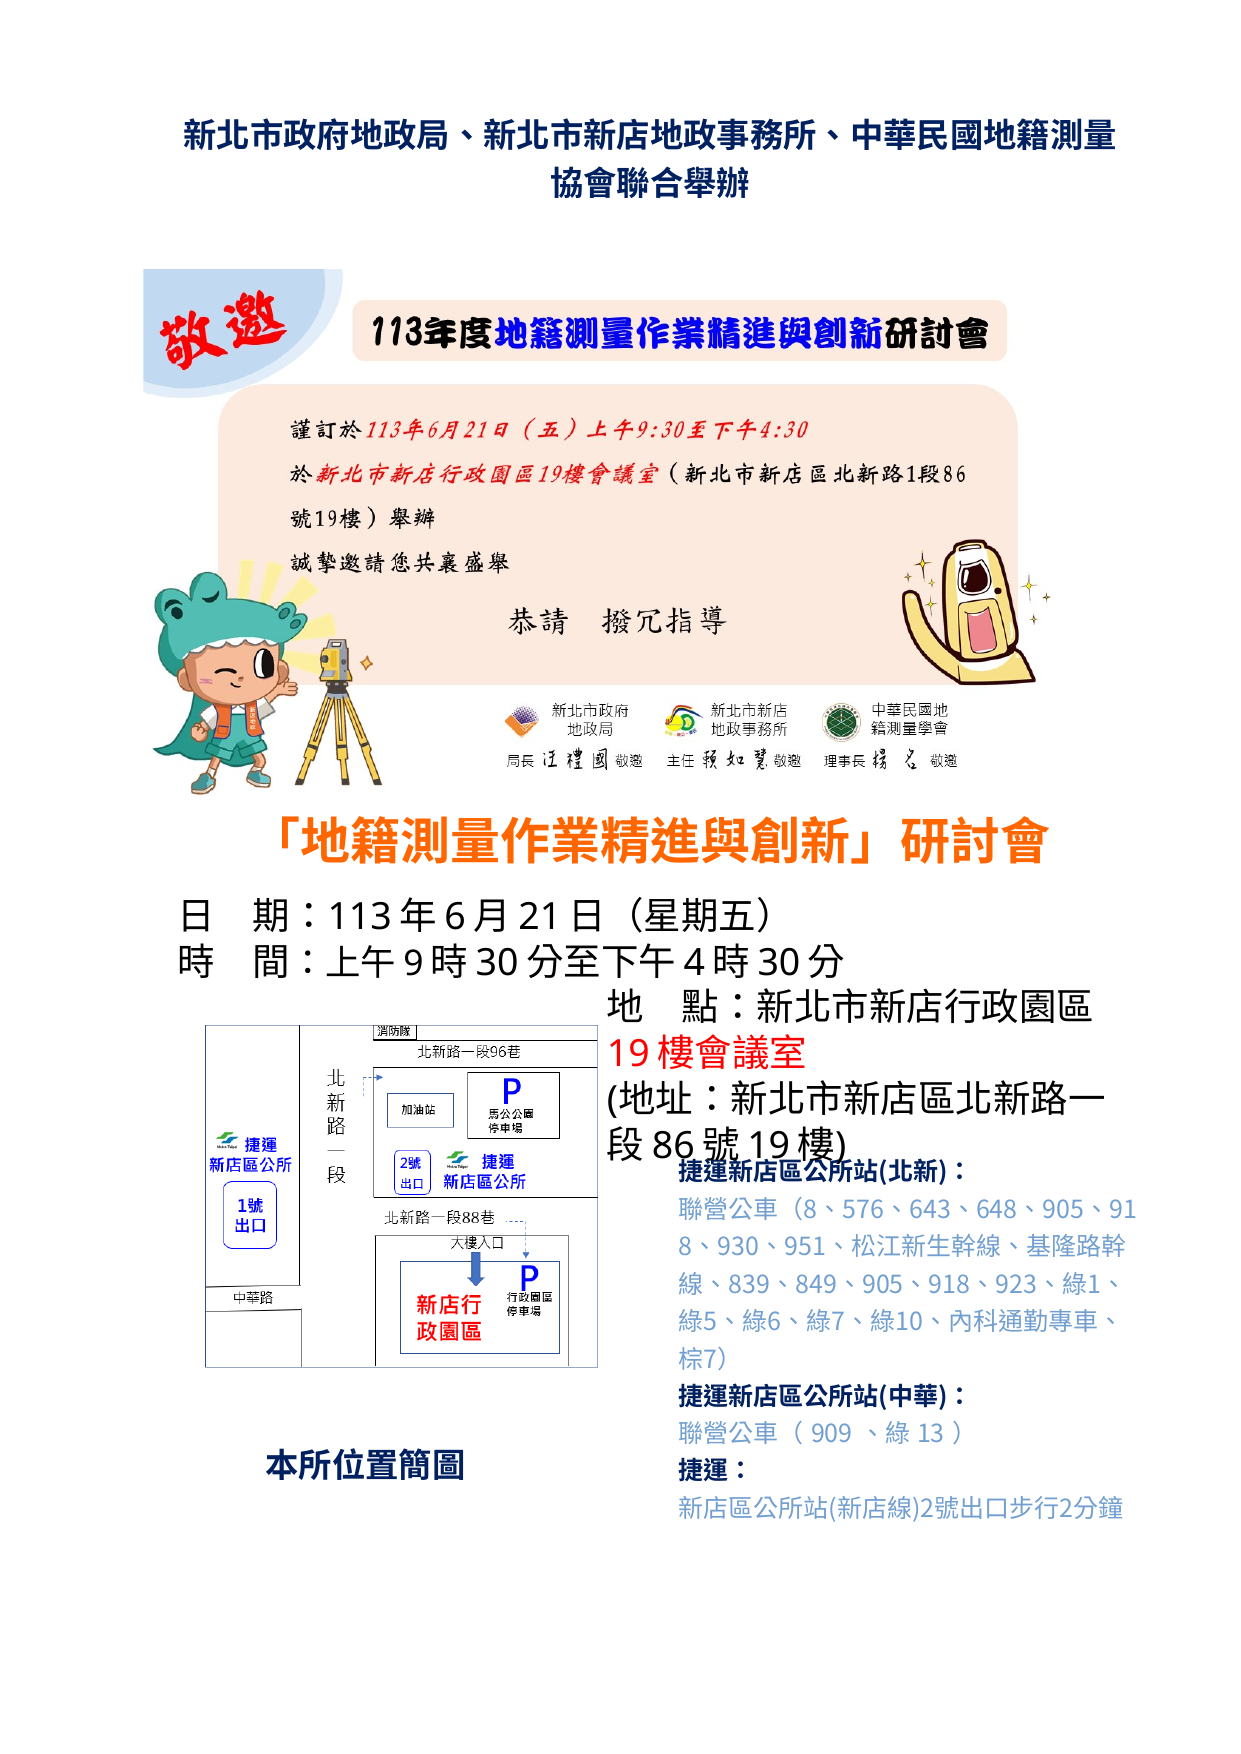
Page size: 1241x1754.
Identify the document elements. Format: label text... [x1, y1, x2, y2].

text 「地籍測量作業精進與創新」研討會 [177, 224, 1122, 874]
text 本所位置簡圖 [265, 1438, 516, 1487]
text (地址：新北市新店區北新路一段86號19樓) [607, 1076, 1122, 1167]
text 時 間：上午9時30分至下午4時30分 [177, 938, 1122, 984]
text 日 期：113年6月21日（星期五） [177, 892, 1122, 938]
text 新北市政府地政局、新北市新店地政事務所、中華民國地籍測量協會聯合舉辦 [177, 109, 1122, 205]
text 地 點：新北市新店行政園區19樓會議室 [177, 984, 1122, 1076]
text [177, 1076, 201, 1167]
